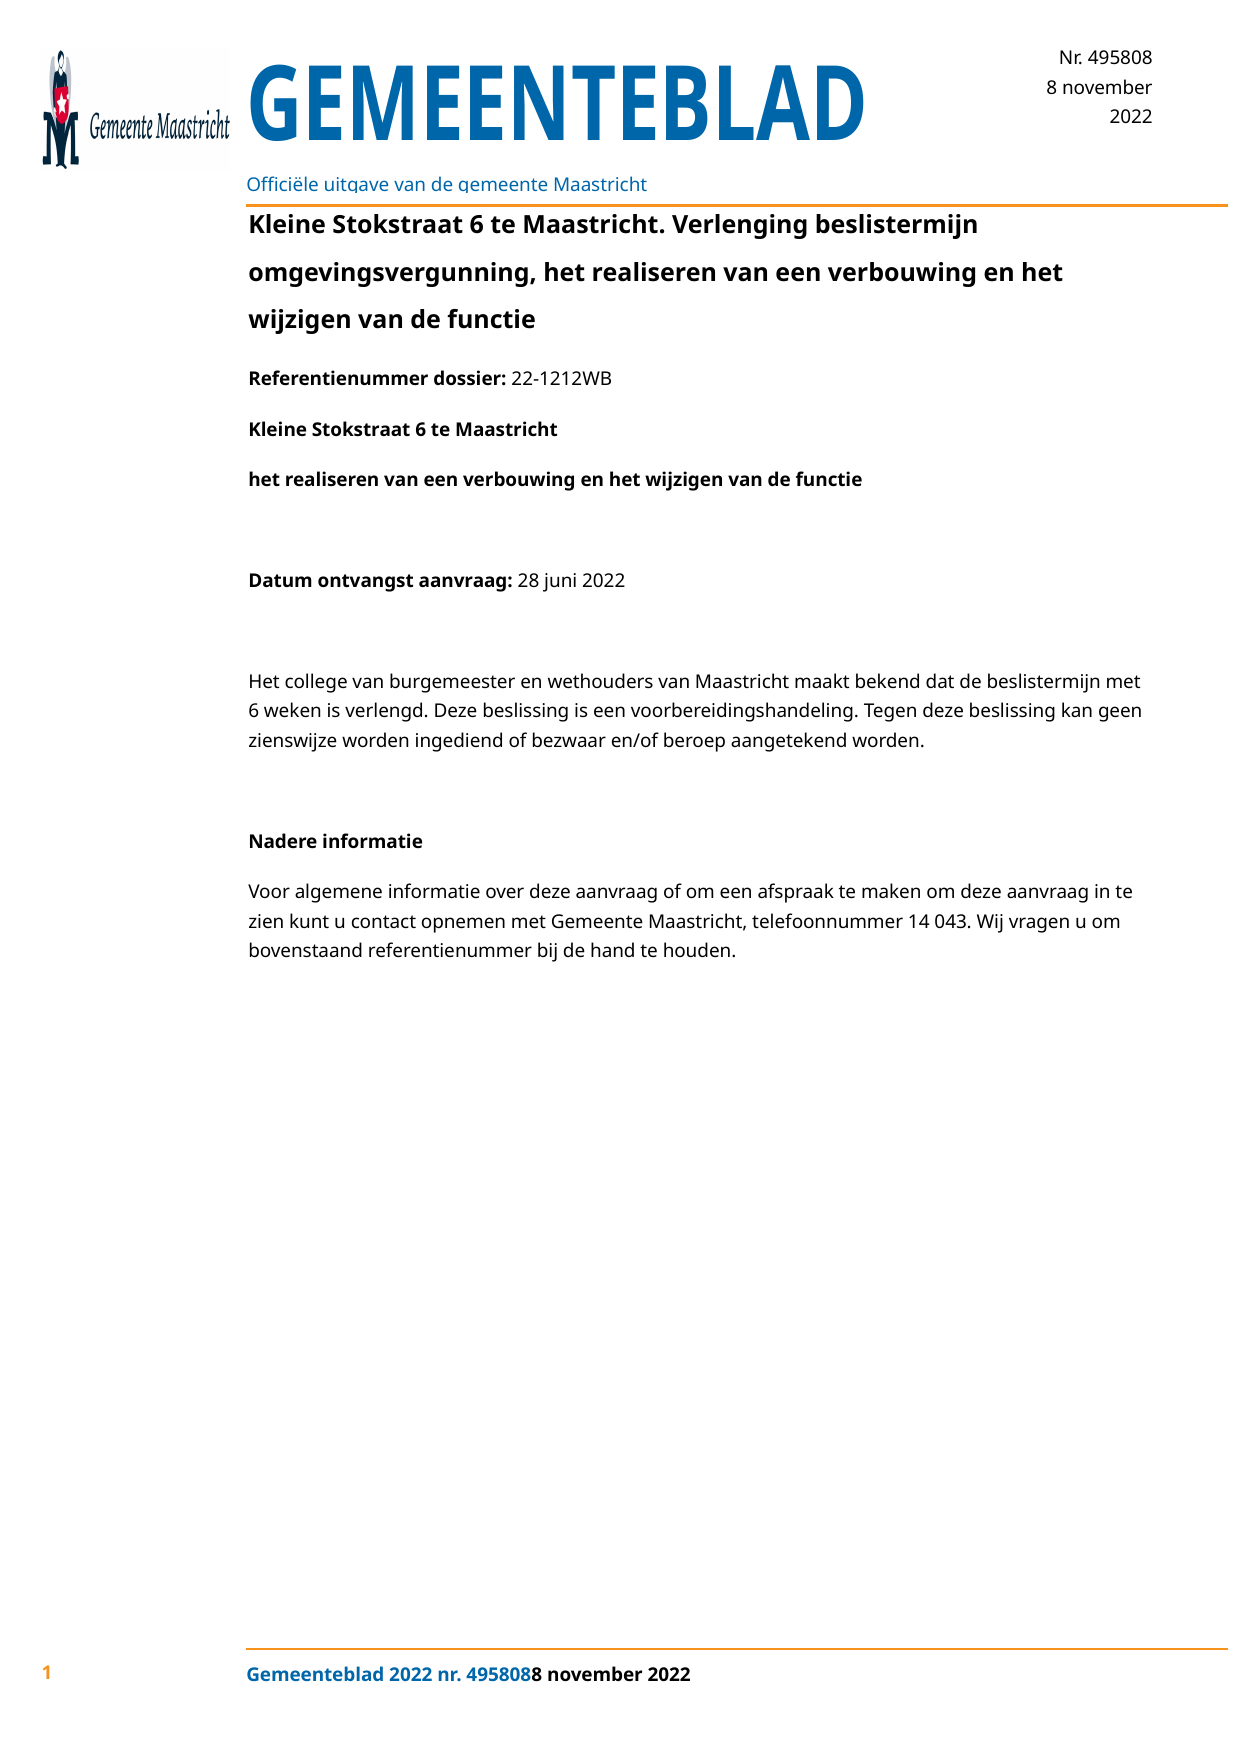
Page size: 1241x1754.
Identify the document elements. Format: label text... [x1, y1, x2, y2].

text Voor algemene informatie over deze aanvraag of om een afspraak te maken om deze aanvraag in te zien kunt u contact opnemen met Gemeente Maastricht, telefoonnummer 14 043. Wij vragen u om bovenstaand referentienummer bij de hand te houden. [248, 878, 1152, 963]
text Datum ontvangst aanvraag: 28 juni 2022 [248, 567, 1152, 593]
picture [41, 47, 231, 172]
text Het college van burgemeester en wethouders van Maastricht maakt bekend dat de beslistermijn met 6 weken is verlengd. Deze beslissing is een voorbereidingshandeling. Tegen deze beslissing kan geen zienswijze worden ingediend of bezwaar en/of beroep aangetekend worden. [248, 668, 1152, 753]
text Nadere informatie [248, 828, 1152, 854]
text Kleine Stokstraat 6 te Maastricht [248, 416, 1152, 442]
text Kleine Stokstraat 6 te Maastricht. Verlenging beslistermijn omgevingsvergunning, het realiseren van een verbouwing en het wijzigen van de functie [248, 207, 1152, 336]
text het realiseren van een verbouwing en het wijzigen van de functie [248, 466, 1152, 492]
text Referentienummer dossier: 22-1212WB [248, 366, 1152, 391]
